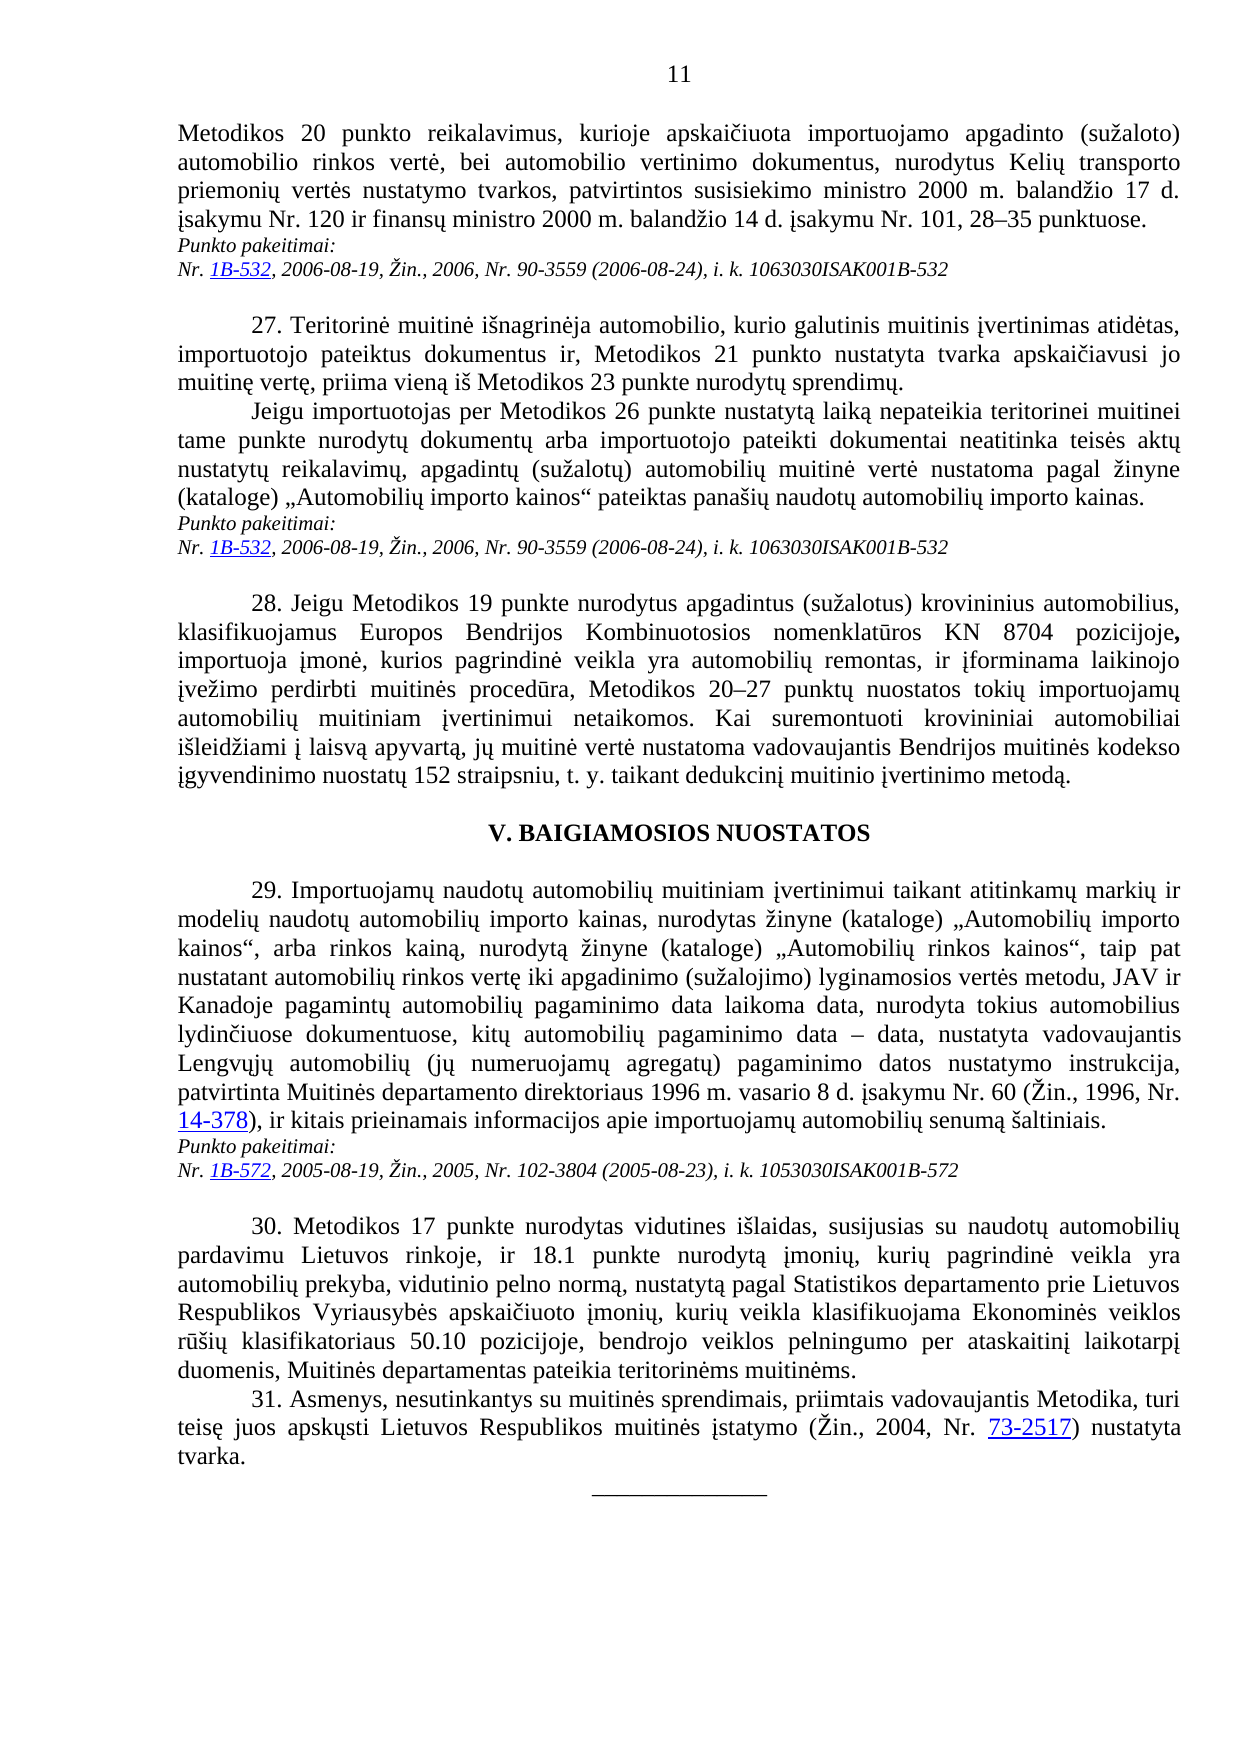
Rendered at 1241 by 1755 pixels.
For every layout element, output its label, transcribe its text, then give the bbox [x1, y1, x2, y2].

text Punkto pakeitimai: [177, 511, 1181, 535]
text Nr. 1B-532, 2006-08-19, Žin., 2006, Nr. 90-3559 (2006-08-24), i. k. 1063030ISAK001B-532 [177, 535, 1181, 559]
text ______________ [177, 1470, 1181, 1499]
text Nr. 1B-532, 2006-08-19, Žin., 2006, Nr. 90-3559 (2006-08-24), i. k. 1063030ISAK001B-532 [177, 257, 1181, 281]
text 31. Asmenys, nesutinkantys su muitinės sprendimais, priimtais vadovaujantis Metodika, turi teisę juos apskųsti Lietuvos Respublikos muitinės įstatymo (Žin., 2004, Nr. 73-2517) nustatyta tvarka. [177, 1384, 1181, 1470]
text 28. Jeigu Metodikos 19 punkte nurodytus apgadintus (sužalotus) krovininius automobilius, klasifikuojamus Europos Bendrijos Kombinuotosios nomenklatūros KN 8704 pozicijoje, importuoja įmonė, kurios pagrindinė veikla yra automobilių remontas, ir įforminama laikinojo įvežimo perdirbti muitinės procedūra, Metodikos 20–27 punktų nuostatos tokių importuojamų automobilių muitiniam įvertinimui netaikomos. Kai suremontuoti krovininiai automobiliai išleidžiami į laisvą apyvartą, jų muitinė vertė nustatoma vadovaujantis Bendrijos muitinės kodekso įgyvendinimo nuostatų 152 straipsniu, t. y. taikant dedukcinį muitinio įvertinimo metodą. [177, 588, 1181, 789]
text 29. Importuojamų naudotų automobilių muitiniam įvertinimui taikant atitinkamų markių ir modelių naudotų automobilių importo kainas, nurodytas žinyne (kataloge) „Automobilių importo kainos“, arba rinkos kainą, nurodytą žinyne (kataloge) „Automobilių rinkos kainos“, taip pat nustatant automobilių rinkos vertę iki apgadinimo (sužalojimo) lyginamosios vertės metodu, JAV ir Kanadoje pagamintų automobilių pagaminimo data laikoma data, nurodyta tokius automobilius lydinčiuose dokumentuose, kitų automobilių pagaminimo data – data, nustatyta vadovaujantis Lengvųjų automobilių (jų numeruojamų agregatų) pagaminimo datos nustatymo instrukcija, patvirtinta Muitinės departamento direktoriaus 1996 m. vasario 8 d. įsakymu Nr. 60 (Žin., 1996, Nr. 14-378), ir kitais prieinamais informacijos apie importuojamų automobilių senumą šaltiniais. [177, 876, 1181, 1134]
text V. BAIGIAMOSIOS NUOSTATOS [177, 818, 1181, 847]
text Nr. 1B-572, 2005-08-19, Žin., 2005, Nr. 102-3804 (2005-08-23), i. k. 1053030ISAK001B-572 [177, 1158, 1181, 1182]
text Punkto pakeitimai: [177, 1134, 1181, 1158]
text Metodikos 20 punkto reikalavimus, kurioje apskaičiuota importuojamo apgadinto (sužaloto) automobilio rinkos vertė, bei automobilio vertinimo dokumentus, nurodytus Kelių transporto priemonių vertės nustatymo tvarkos, patvirtintos susisiekimo ministro 2000 m. balandžio 17 d. įsakymu Nr. 120 ir finansų ministro 2000 m. balandžio 14 d. įsakymu Nr. 101, 28–35 punktuose. [177, 118, 1181, 233]
text 27. Teritorinė muitinė išnagrinėja automobilio, kurio galutinis muitinis įvertinimas atidėtas, importuotojo pateiktus dokumentus ir, Metodikos 21 punkto nustatyta tvarka apskaičiavusi jo muitinę vertę, priima vieną iš Metodikos 23 punkte nurodytų sprendimų. [177, 310, 1181, 396]
text 30. Metodikos 17 punkte nurodytas vidutines išlaidas, susijusias su naudotų automobilių pardavimu Lietuvos rinkoje, ir 18.1 punkte nurodytą įmonių, kurių pagrindinė veikla yra automobilių prekyba, vidutinio pelno normą, nustatytą pagal Statistikos departamento prie Lietuvos Respublikos Vyriausybės apskaičiuoto įmonių, kurių veikla klasifikuojama Ekonominės veiklos rūšių klasifikatoriaus 50.10 pozicijoje, bendrojo veiklos pelningumo per ataskaitinį laikotarpį duomenis, Muitinės departamentas pateikia teritorinėms muitinėms. [177, 1211, 1181, 1384]
text Jeigu importuotojas per Metodikos 26 punkte nustatytą laiką nepateikia teritorinei muitinei tame punkte nurodytų dokumentų arba importuotojo pateikti dokumentai neatitinka teisės aktų nustatytų reikalavimų, apgadintų (sužalotų) automobilių muitinė vertė nustatoma pagal žinyne (kataloge) „Automobilių importo kainos“ pateiktas panašių naudotų automobilių importo kainas. [177, 396, 1181, 511]
text Punkto pakeitimai: [177, 233, 1181, 257]
